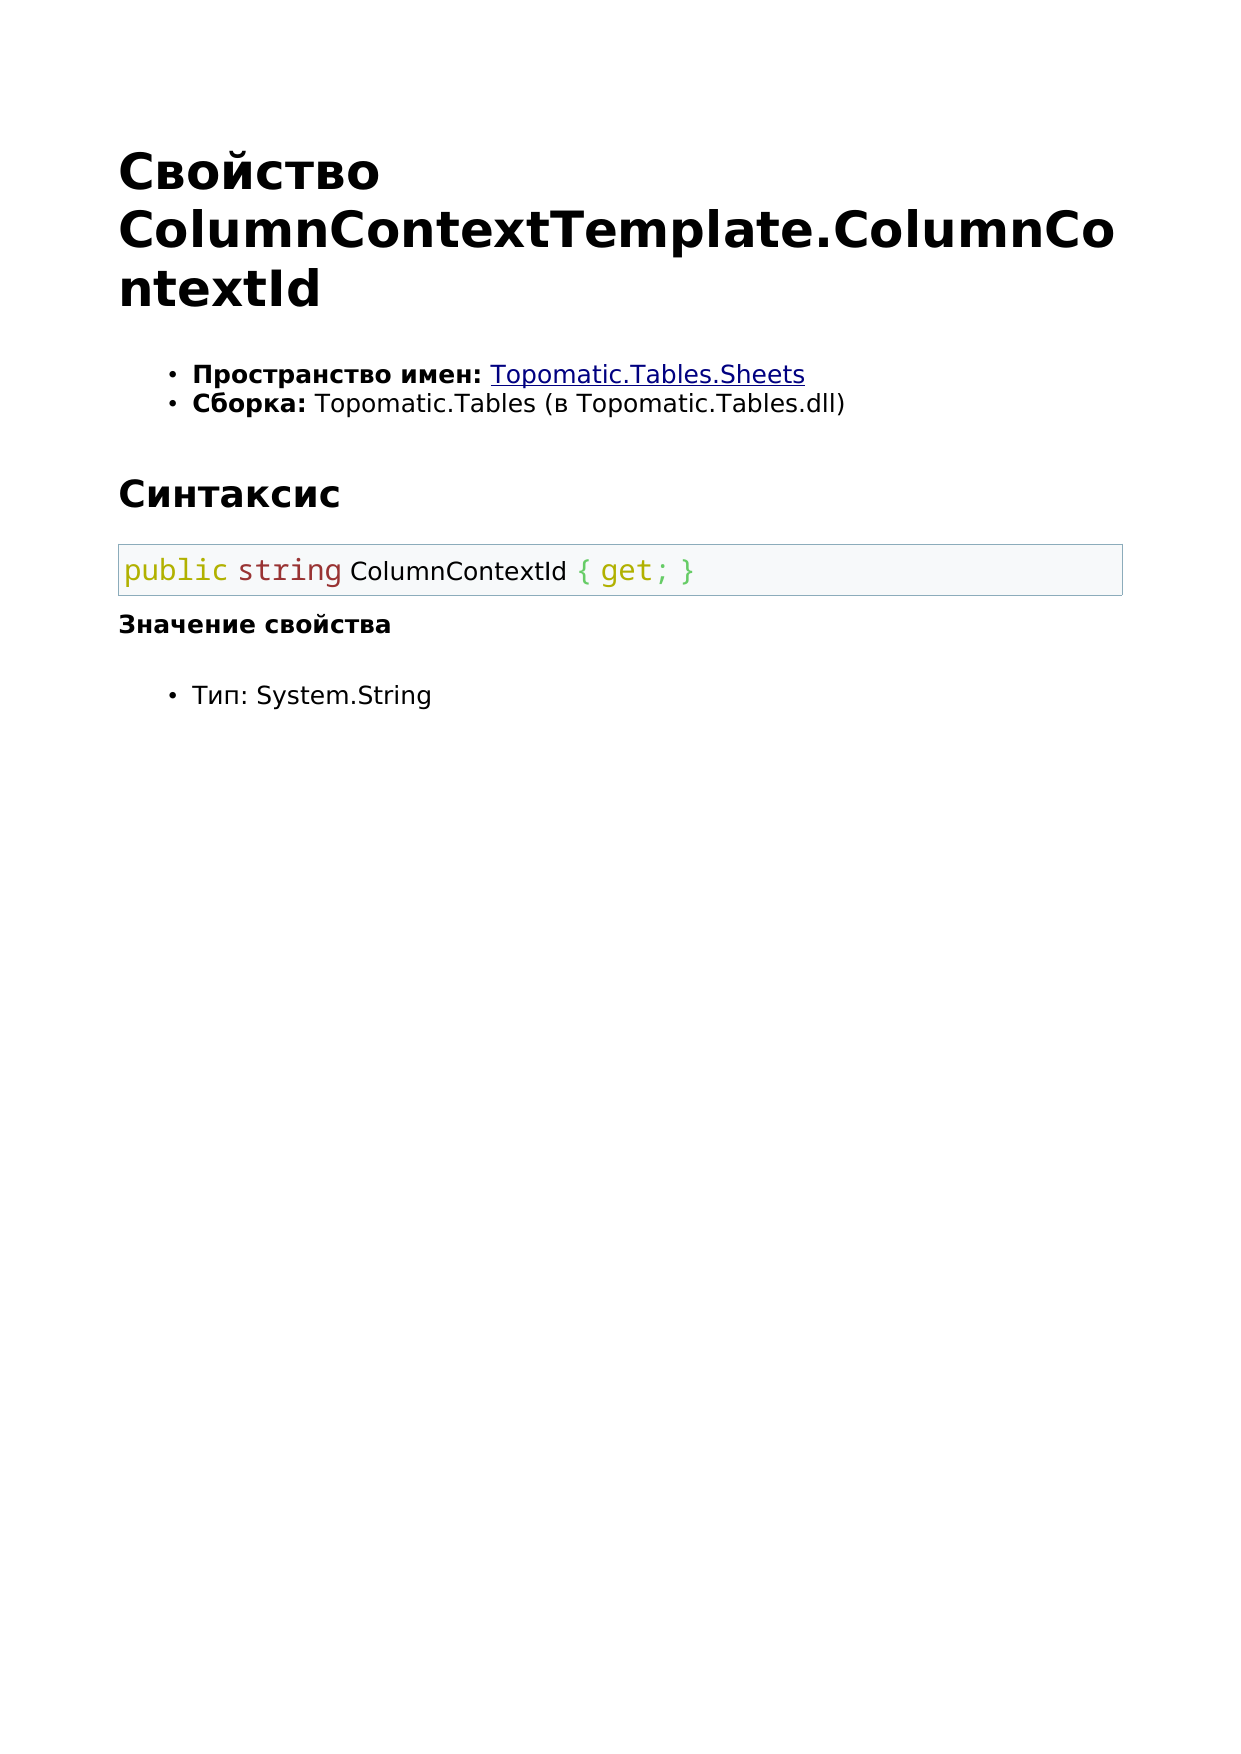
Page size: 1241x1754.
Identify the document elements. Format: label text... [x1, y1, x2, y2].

table_header public string ColumnContextId { get; } [119, 545, 1122, 595]
list Тип: System.String [177, 681, 1122, 710]
list Пространство имен: Topomatic.Tables.Sheets [177, 360, 1122, 389]
subtitle Синтаксис [118, 473, 1122, 516]
list Сборка: Topomatic.Tables (в Topomatic.Tables.dll) [177, 389, 1122, 418]
text Значение свойства [118, 610, 1122, 639]
subtitle Свойство ColumnContextTemplate.ColumnContextId [118, 143, 1122, 318]
